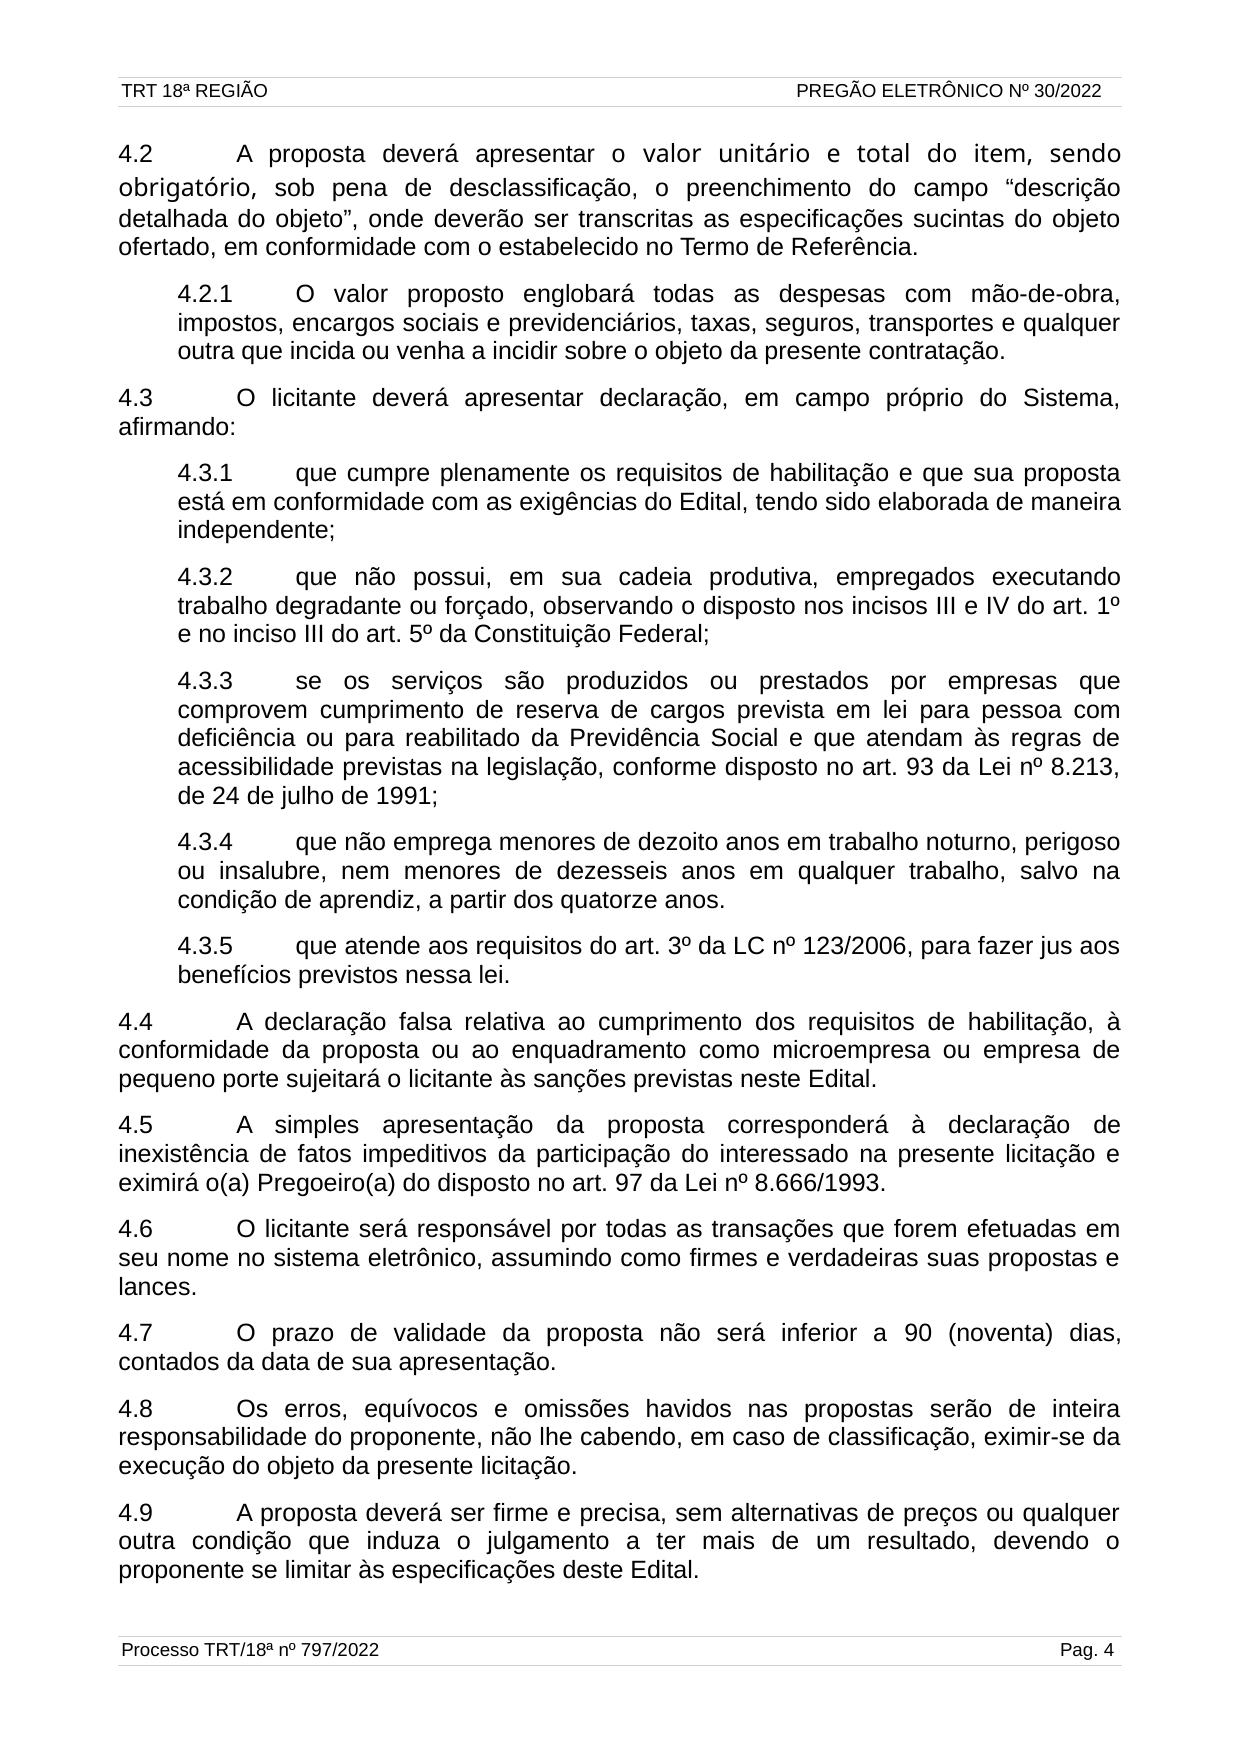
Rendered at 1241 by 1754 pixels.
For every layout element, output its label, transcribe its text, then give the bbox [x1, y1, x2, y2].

list 4.2.1 O valor proposto englobará todas as despesas com mão-de-obra, impostos, encargos sociais e previdenciários, taxas, seguros, transportes e qualquer outra que incida ou venha a incidir sobre o objeto da presente contratação. [177, 279, 1122, 365]
text 4.7 O prazo de validade da proposta não será inferior a 90 (noventa) dias, contados da data de sua apresentação. [118, 1318, 1122, 1376]
list 4.6 O licitante será responsável por todas as transações que forem efetuadas em seu nome no sistema eletrônico, assumindo como firmes e verdadeiras suas propostas e lances. [118, 1214, 1122, 1301]
text 4.3 O licitante deverá apresentar declaração, em campo próprio do Sistema, afirmando: [118, 383, 1122, 440]
list 4.2 A proposta deverá apresentar o valor unitário e total do item, sendo obrigatório, sob pena de desclassificação, o preenchimento do campo “descrição detalhada do objeto”, onde deverão ser transcritas as especificações sucintas do objeto ofertado, em conformidade com o estabelecido no Termo de Referência. [118, 136, 1122, 261]
text 4.5 A simples apresentação da proposta corresponderá à declaração de inexistência de fatos impeditivos da participação do interessado na presente licitação e eximirá o(a) Pregoeiro(a) do disposto no art. 97 da Lei nº 8.666/1993. [118, 1111, 1122, 1197]
text 4.3.4 que não emprega menores de dezoito anos em trabalho noturno, perigoso ou insalubre, nem menores de dezesseis anos em qualquer trabalho, salvo na condição de aprendiz, a partir dos quatorze anos. [177, 827, 1122, 914]
text 4.8 Os erros, equívocos e omissões havidos nas propostas serão de inteira responsabilidade do proponente, não lhe cabendo, em caso de classificação, eximir-se da execução do objeto da presente licitação. [118, 1394, 1122, 1480]
text 4.4 A declaração falsa relativa ao cumprimento dos requisitos de habilitação, à conformidade da proposta ou ao enquadramento como microempresa ou empresa de pequeno porte sujeitará o licitante às sanções previstas neste Edital. [118, 1007, 1122, 1093]
text 4.3.2 que não possui, em sua cadeia produtiva, empregados executando trabalho degradante ou forçado, observando o disposto nos incisos III e IV do art. 1º e no inciso III do art. 5º da Constituição Federal; [177, 562, 1122, 648]
text 4.9 A proposta deverá ser firme e precisa, sem alternativas de preços ou qualquer outra condição que induza o julgamento a ter mais de um resultado, devendo o proponente se limitar às especificações deste Edital. [118, 1498, 1122, 1584]
text 4.3.3 se os serviços são produzidos ou prestados por empresas que comprovem cumprimento de reserva de cargos prevista em lei para pessoa com deficiência ou para reabilitado da Previdência Social e que atendam às regras de acessibilidade previstas na legislação, conforme disposto no art. 93 da Lei nº 8.213, de 24 de julho de 1991; [177, 666, 1122, 810]
text 4.3.5 que atende aos requisitos do art. 3º da LC nº 123/2006, para fazer jus aos benefícios previstos nessa lei. [177, 931, 1122, 989]
text 4.3.1 que cumpre plenamente os requisitos de habilitação e que sua proposta está em conformidade com as exigências do Edital, tendo sido elaborada de maneira independente; [177, 458, 1122, 544]
